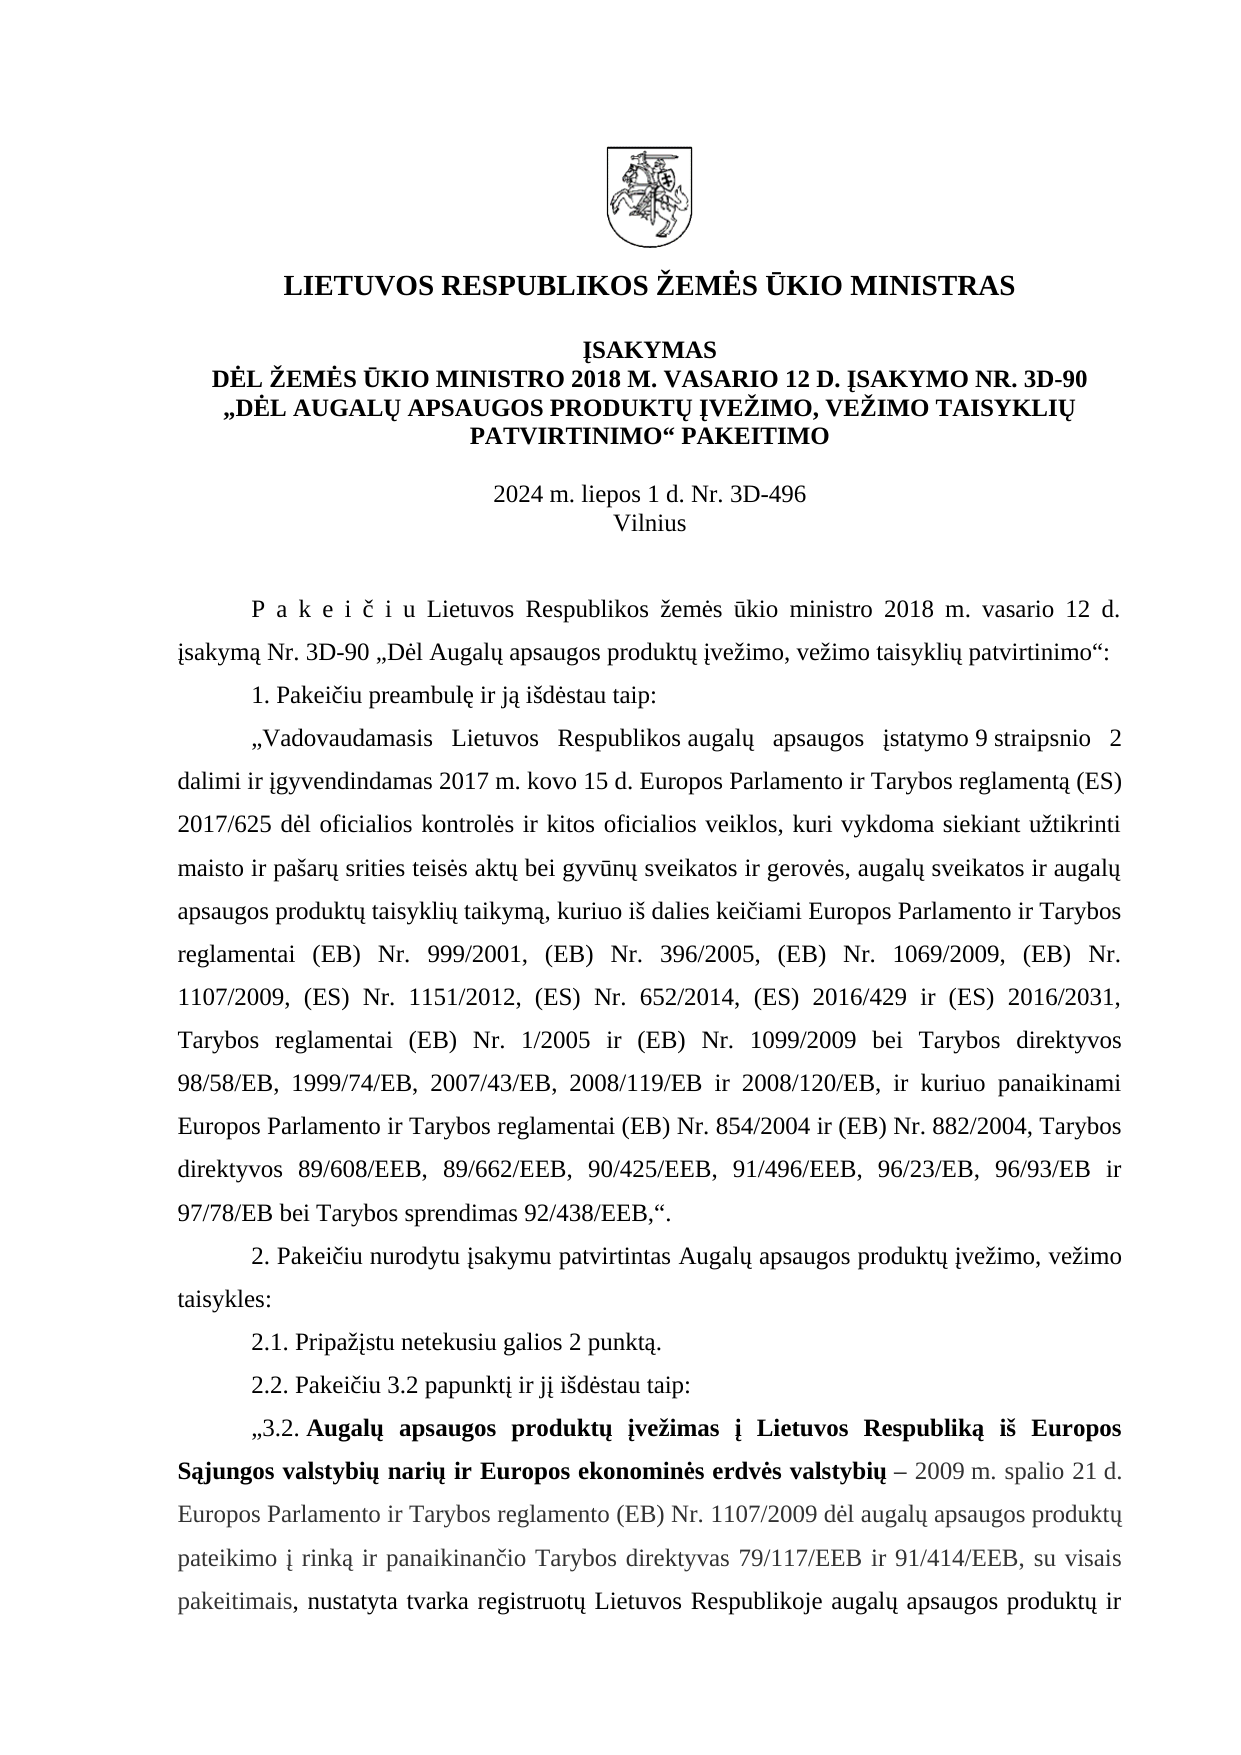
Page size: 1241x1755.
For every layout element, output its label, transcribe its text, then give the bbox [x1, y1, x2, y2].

text LIETUVOS RESPUBLIKOS ŽEMĖS ŪKIO MINISTRAS [177, 268, 1122, 302]
text DĖL ŽEMĖS ŪKIO MINISTRO 2018 M. VASARIO 12 D. ĮSAKYMO nR. 3d-90 „dĖL AUGALŲ APSAUGOS PRODUKTŲ ĮVEŽIMO, VEŽIMO TAISYKLIŲ PATVIRTINIMO“ PAKEITIMO [177, 364, 1122, 450]
text ĮSAKYMAS [177, 335, 1122, 364]
text 2.1. Pripažįstu netekusiu galios 2 punktą. [177, 1327, 1122, 1356]
text „3.2. Augalų apsaugos produktų įvežimas į Lietuvos Respubliką iš Europos Sąjungos valstybių narių ir Europos ekonominės erdvės valstybių – 2009 m. spalio 21 d. Europos Parlamento ir Tarybos reglamento (EB) Nr. 1107/2009 dėl augalų apsaugos produktų pateikimo į rinką ir panaikinančio Tarybos direktyvas 79/117/EEB ir 91/414/EEB, su visais pakeitimais, nustatyta tvarka registruotų Lietuvos Respublikoje augalų apsaugos produktų ir [177, 1413, 1122, 1614]
text Vilnius [177, 508, 1122, 536]
text P a k e i č i u Lietuvos Respublikos žemės ūkio ministro 2018 m. vasario 12 d. įsakymą Nr. 3D-90 „Dėl Augalų apsaugos produktų įvežimo, vežimo taisyklių patvirtinimo“: [177, 594, 1122, 666]
text 2024 m. liepos 1 d. Nr. 3D-496 [177, 479, 1122, 508]
text „Vadovaudamasis Lietuvos Respublikos augalų apsaugos įstatymo 9 straipsnio 2 dalimi ir įgyvendindamas 2017 m. kovo 15 d. Europos Parlamento ir Tarybos reglamentą (ES) 2017/625 dėl oficialios kontrolės ir kitos oficialios veiklos, kuri vykdoma siekiant užtikrinti maisto ir pašarų srities teisės aktų bei gyvūnų sveikatos ir gerovės, augalų sveikatos ir augalų apsaugos produktų taisyklių taikymą, kuriuo iš dalies keičiami Europos Parlamento ir Tarybos reglamentai (EB) Nr. 999/2001, (EB) Nr. 396/2005, (EB) Nr. 1069/2009, (EB) Nr. 1107/2009, (ES) Nr. 1151/2012, (ES) Nr. 652/2014, (ES) 2016/429 ir (ES) 2016/2031, Tarybos reglamentai (EB) Nr. 1/2005 ir (EB) Nr. 1099/2009 bei Tarybos direktyvos 98/58/EB, 1999/74/EB, 2007/43/EB, 2008/119/EB ir 2008/120/EB, ir kuriuo panaikinami Europos Parlamento ir Tarybos reglamentai (EB) Nr. 854/2004 ir (EB) Nr. 882/2004, Tarybos direktyvos 89/608/EEB, 89/662/EEB, 90/425/EEB, 91/496/EEB, 96/23/EB, 96/93/EB ir 97/78/EB bei Tarybos sprendimas 92/438/EEB,“. [177, 723, 1122, 1226]
text 2. Pakeičiu nurodytu įsakymu patvirtintas Augalų apsaugos produktų įvežimo, vežimo taisykles: [177, 1241, 1122, 1313]
text 2.2. Pakeičiu 3.2 papunktį ir jį išdėstau taip: [177, 1370, 1122, 1399]
text 1. Pakeičiu preambulę ir ją išdėstau taip: [177, 680, 1122, 709]
